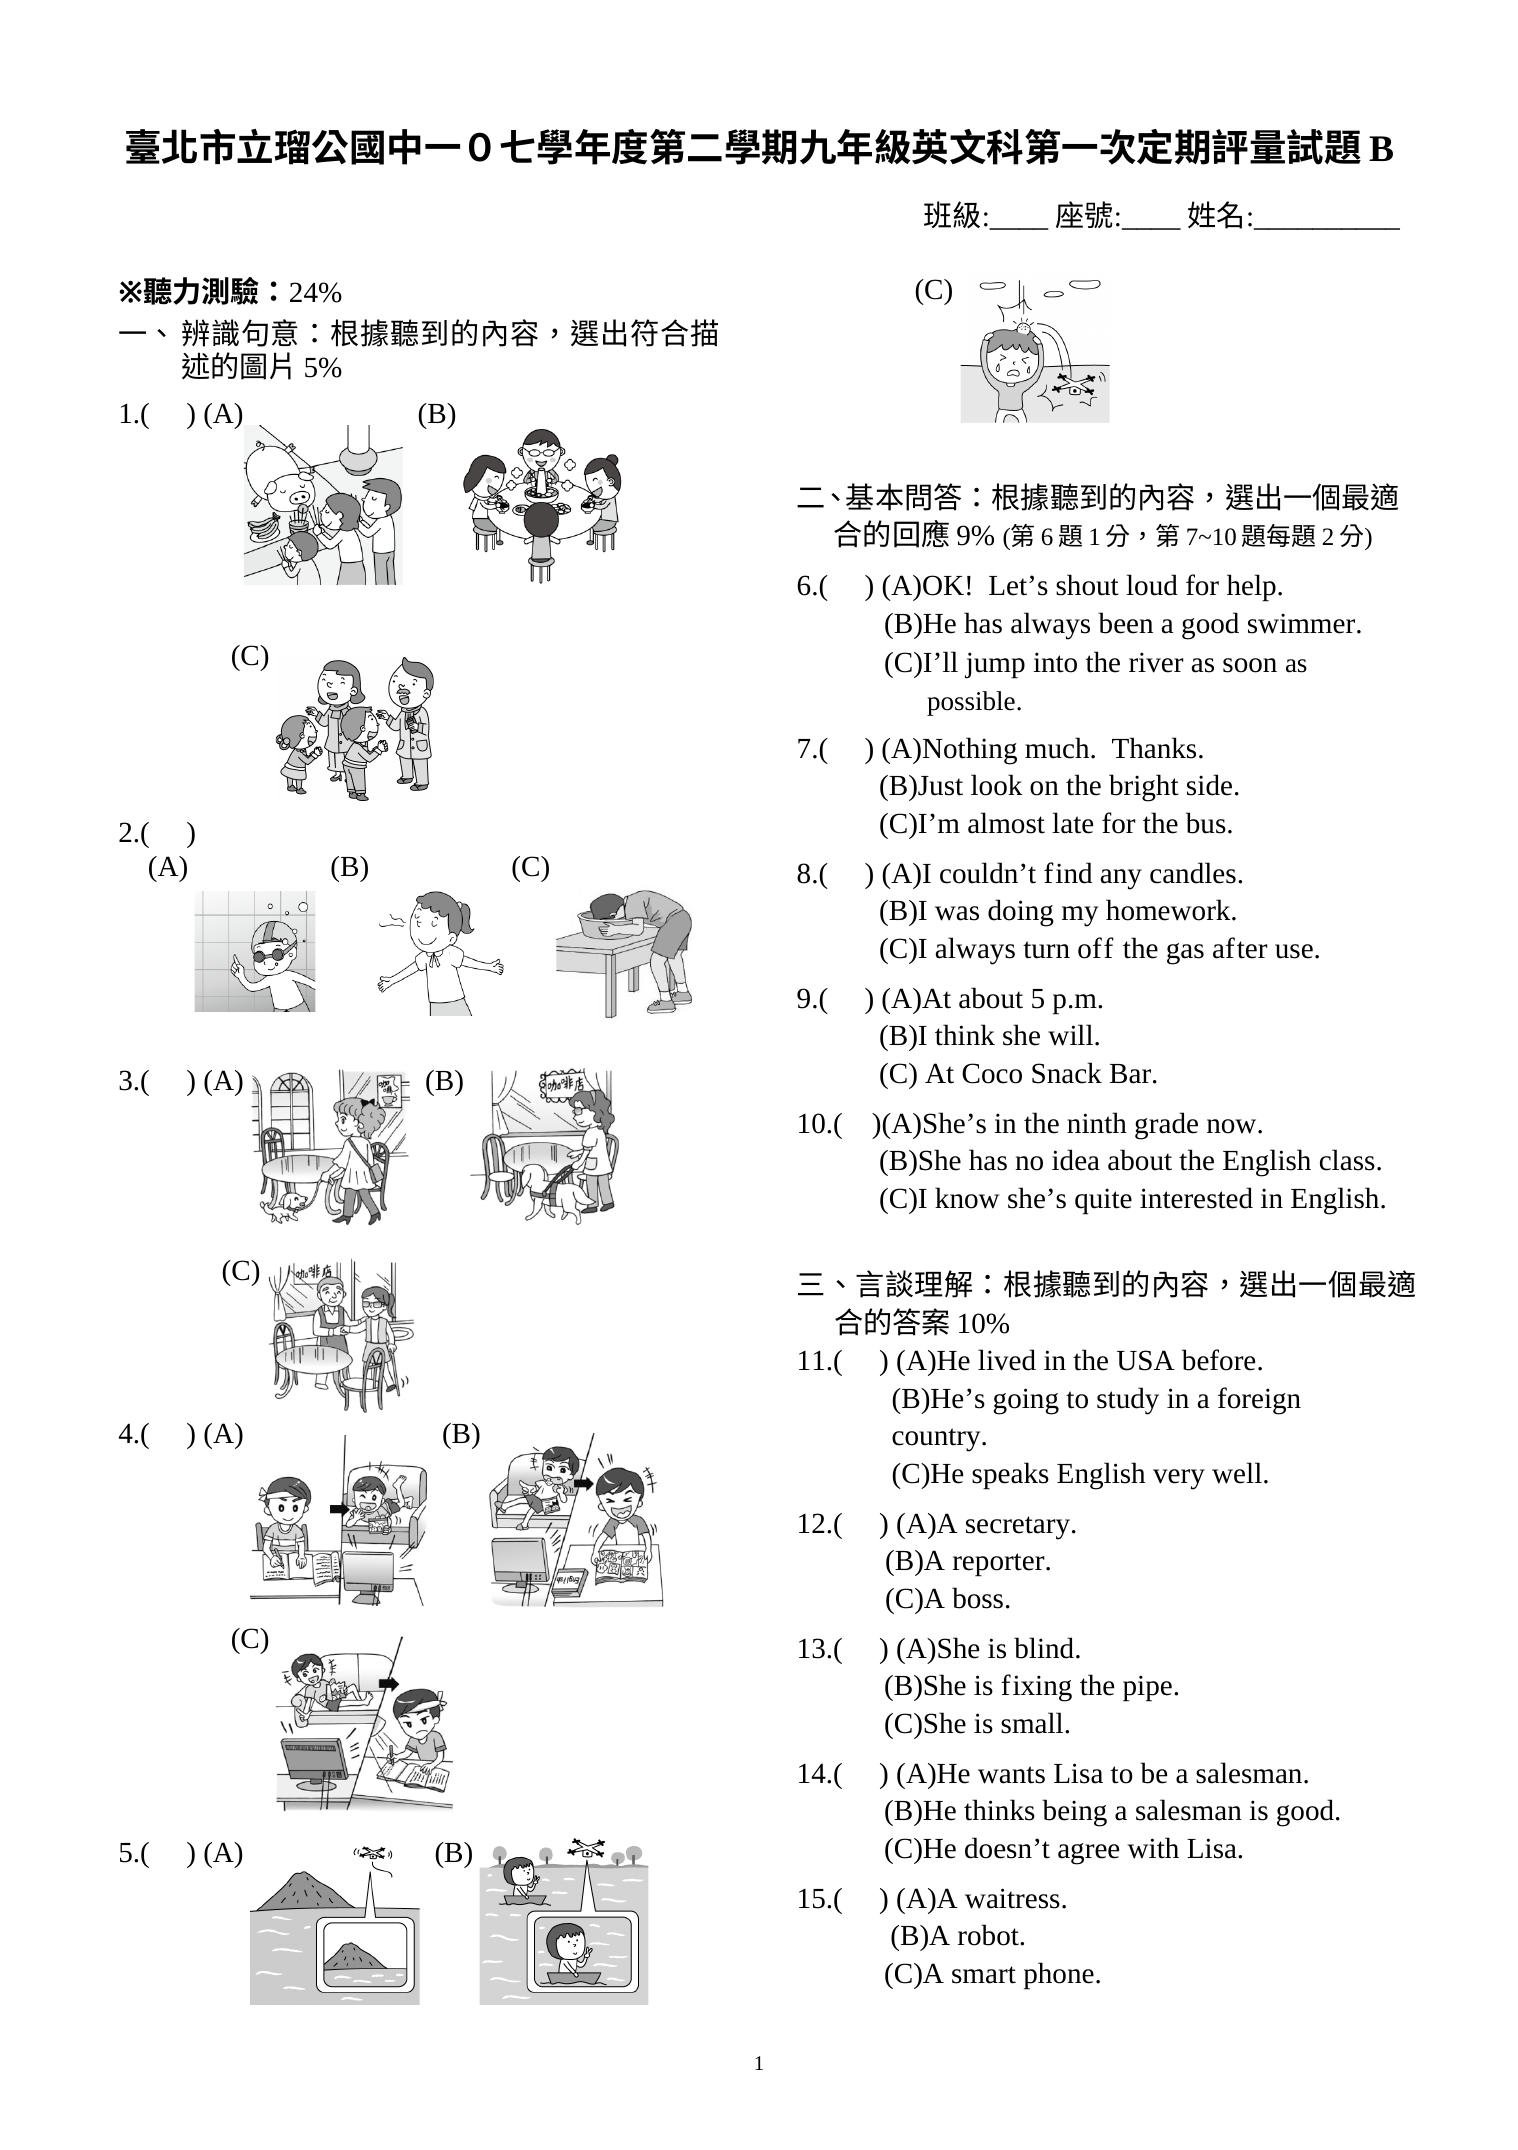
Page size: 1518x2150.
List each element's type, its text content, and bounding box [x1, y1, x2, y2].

text (B)A reporter. [885, 1541, 1399, 1578]
text 6.( ) (A)OK! Let’s shout loud for help. [796, 566, 1399, 603]
text 11.( ) (A)He lived in the USA before. [796, 1341, 1399, 1378]
picture [960, 272, 1110, 426]
text 13.( ) (A)She is blind. [796, 1628, 1399, 1666]
text (C)He doesn’t agree with Lisa. [884, 1828, 1399, 1866]
text (C)He speaks English very well. [891, 1453, 1399, 1491]
picture [275, 1634, 453, 1814]
text 1.( ) (A) (B) [118, 384, 721, 626]
list 辨識句意：根據聽到的內容，選出符合描述的圖片5% [118, 317, 721, 384]
text 14.( ) (A)He wants Lisa to be a salesman. [796, 1753, 1399, 1791]
text 7.( ) (A)Nothing much. Thanks. [796, 728, 1399, 766]
text (B)She has no idea about the English class. [879, 1141, 1399, 1178]
text (C)She is small. [884, 1703, 1399, 1741]
text ※聽力測驗：24% [118, 272, 721, 310]
text (A) (B) (C) [148, 849, 721, 1050]
text (C) [914, 272, 1399, 432]
picture [375, 887, 504, 1016]
text 10.( )(A)She’s in the ninth grade now. [796, 1103, 1399, 1141]
picture [479, 1835, 649, 2005]
text (C) [231, 1622, 721, 1823]
text 3.( ) (A) (B) [118, 1063, 721, 1228]
picture [194, 891, 316, 1012]
picture [275, 657, 434, 801]
picture [266, 1258, 415, 1415]
text 12.( ) (A)A secretary. [796, 1503, 1399, 1541]
text (C)A boss. [885, 1578, 1399, 1616]
picture [462, 425, 623, 585]
text (B)Just look on the bright side. [879, 766, 1399, 803]
text 8.( ) (A)I couldn’t find any candles. [796, 853, 1399, 891]
text (C)I know she’s quite interested in English. [879, 1178, 1399, 1216]
text (B)He has always been a good swimmer. [884, 603, 1399, 641]
text 臺北市立瑠公國中一０七學年度第二學期九年級英文科第一次定期評量試題B [118, 118, 1399, 172]
text (B)She is fixing the pipe. [884, 1666, 1399, 1703]
text 班級:____ 座號:____ 姓名:__________ [118, 185, 1399, 235]
text (B)A robot. [890, 1916, 1399, 1953]
text 2.( ) [118, 815, 721, 849]
text 二、基本問答：根據聽到的內容，選出一個最適合的回應9% (第6題1分，第7~10題每題2分) [796, 478, 1399, 553]
picture [250, 1435, 428, 1606]
text 9.( ) (A)At about 5 p.m. [796, 978, 1399, 1016]
text (C)I always turn off the gas after use. [879, 928, 1399, 966]
picture [243, 425, 403, 585]
text (C)I’ll jump into the river as soon as possible. [884, 641, 1399, 716]
text (C) [221, 1253, 721, 1416]
picture [470, 1068, 621, 1226]
text (C)A smart phone. [884, 1953, 1399, 1991]
text (C) At Coco Snack Bar. [879, 1053, 1399, 1091]
text (C) [231, 638, 721, 815]
text (B)He’s going to study in a foreign country. [891, 1378, 1399, 1453]
picture [250, 1835, 420, 2005]
text 三、言談理解：根據聽到的內容，選出一個最適合的答案10% [796, 1266, 1418, 1341]
text (B)I was doing my homework. [879, 891, 1399, 928]
text (C)I’m almost late for the bus. [879, 803, 1399, 841]
text (B)I think she will. [879, 1016, 1399, 1053]
text 5.( ) (A) (B) [118, 1835, 721, 2011]
picture [487, 1433, 665, 1608]
text 4.( ) (A) (B) [118, 1416, 721, 1622]
text (B)He thinks being a salesman is good. [884, 1791, 1399, 1828]
text 15.( ) (A)A waitress. [796, 1878, 1399, 1916]
picture [250, 1068, 411, 1226]
